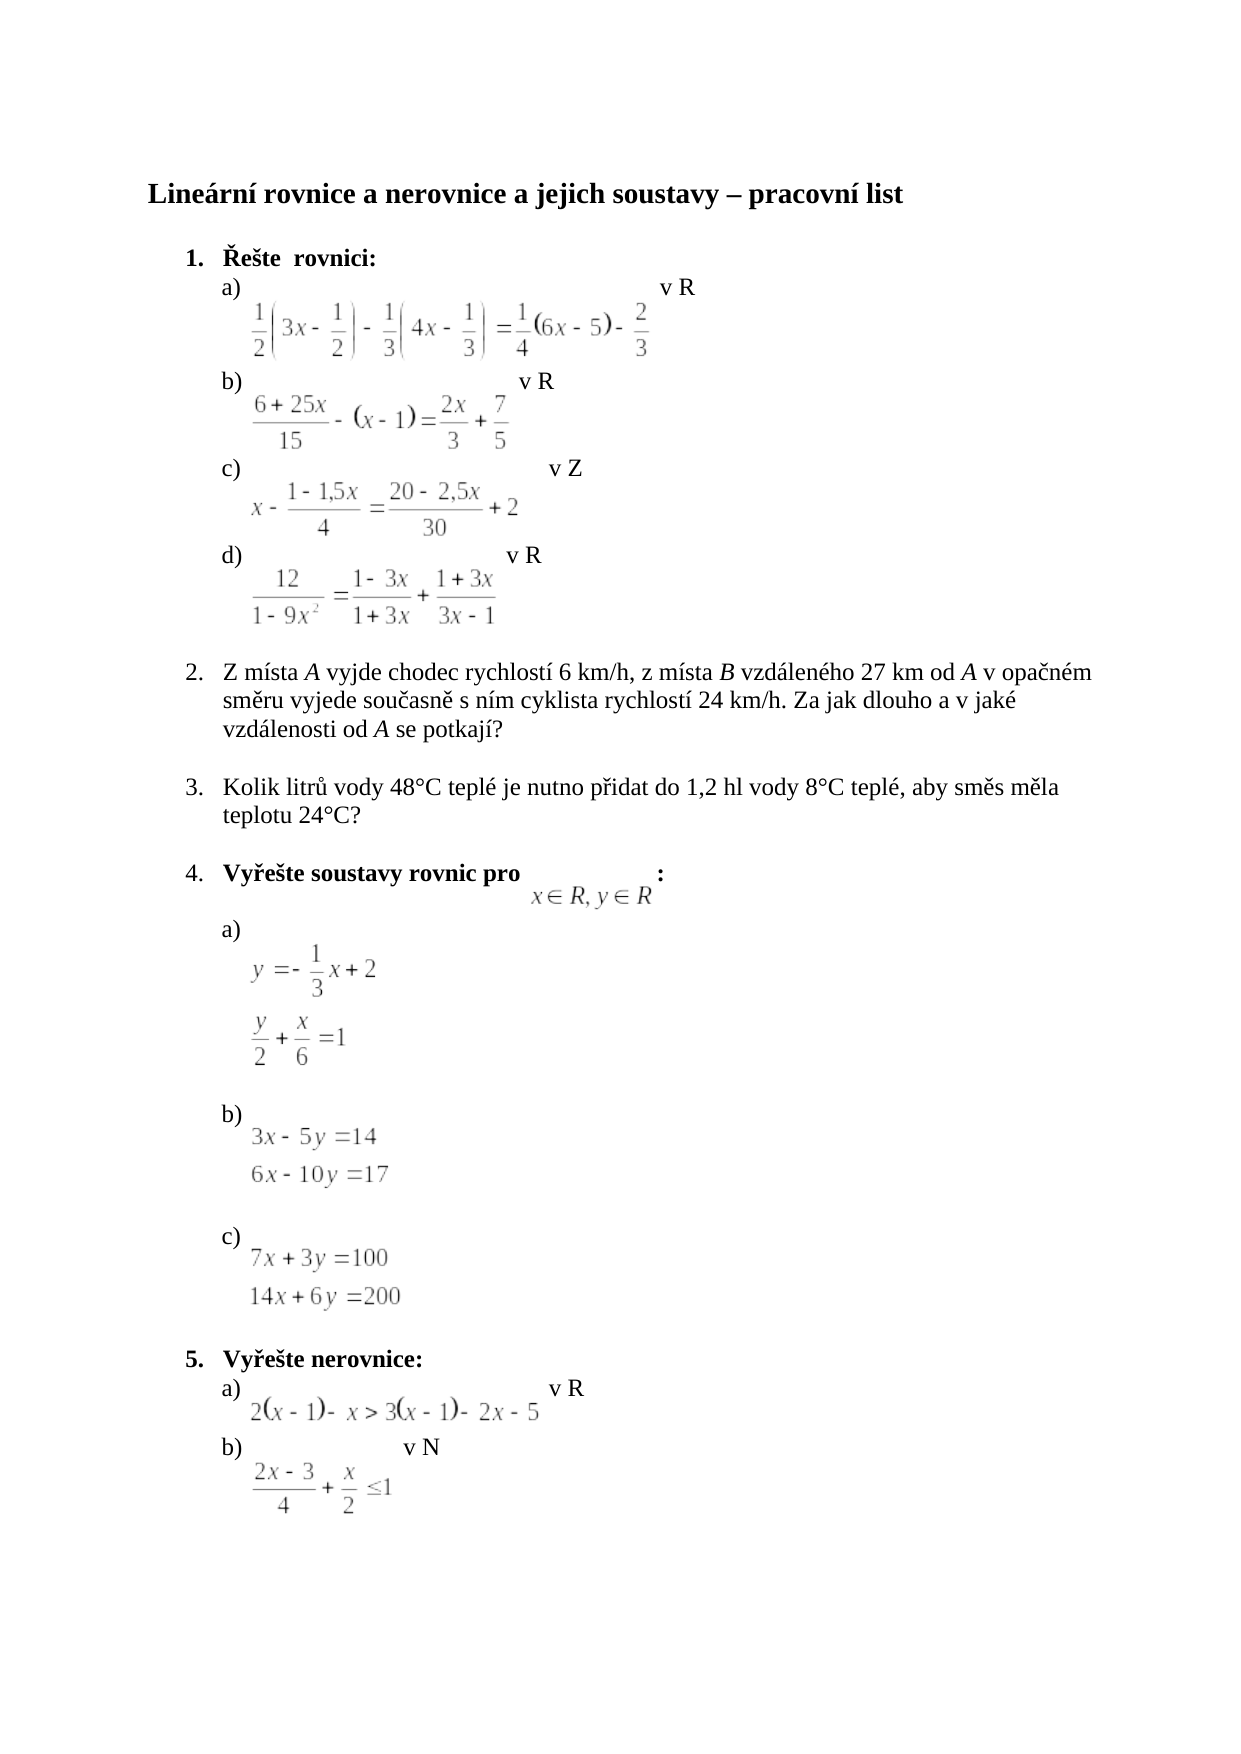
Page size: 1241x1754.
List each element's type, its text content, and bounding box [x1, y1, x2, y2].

text a) v R [221, 272, 1093, 366]
text b) v N [221, 1432, 1093, 1519]
text c) [221, 1221, 1093, 1315]
text d) v R [221, 541, 1093, 628]
list Řešte rovnici: [185, 243, 1093, 272]
text c) v Z [221, 453, 1093, 541]
text b) v R [221, 366, 1093, 453]
text a) v R [221, 1373, 1093, 1432]
text a) [221, 914, 1093, 1070]
text Lineární rovnice a nerovnice a jejich soustavy – pracovní list [148, 176, 1093, 210]
list Kolik litrů vody 48°C teplé je nutno přidat do 1,2 hl vody 8°C teplé, aby směs měla teplotu 24°C? [185, 772, 1093, 829]
list Vyřešte soustavy rovnic pro : [185, 858, 1093, 914]
text b) [221, 1099, 1093, 1193]
list Vyřešte nerovnice: [185, 1344, 1093, 1373]
list Z místa A vyjde chodec rychlostí 6 km/h, z místa B vzdáleného 27 km od A v opačném směru vyjede současně s ním cyklista rychlostí 24 km/h. Za jak dlouho a v jaké vzdálenosti od A se potkají? [185, 657, 1093, 743]
